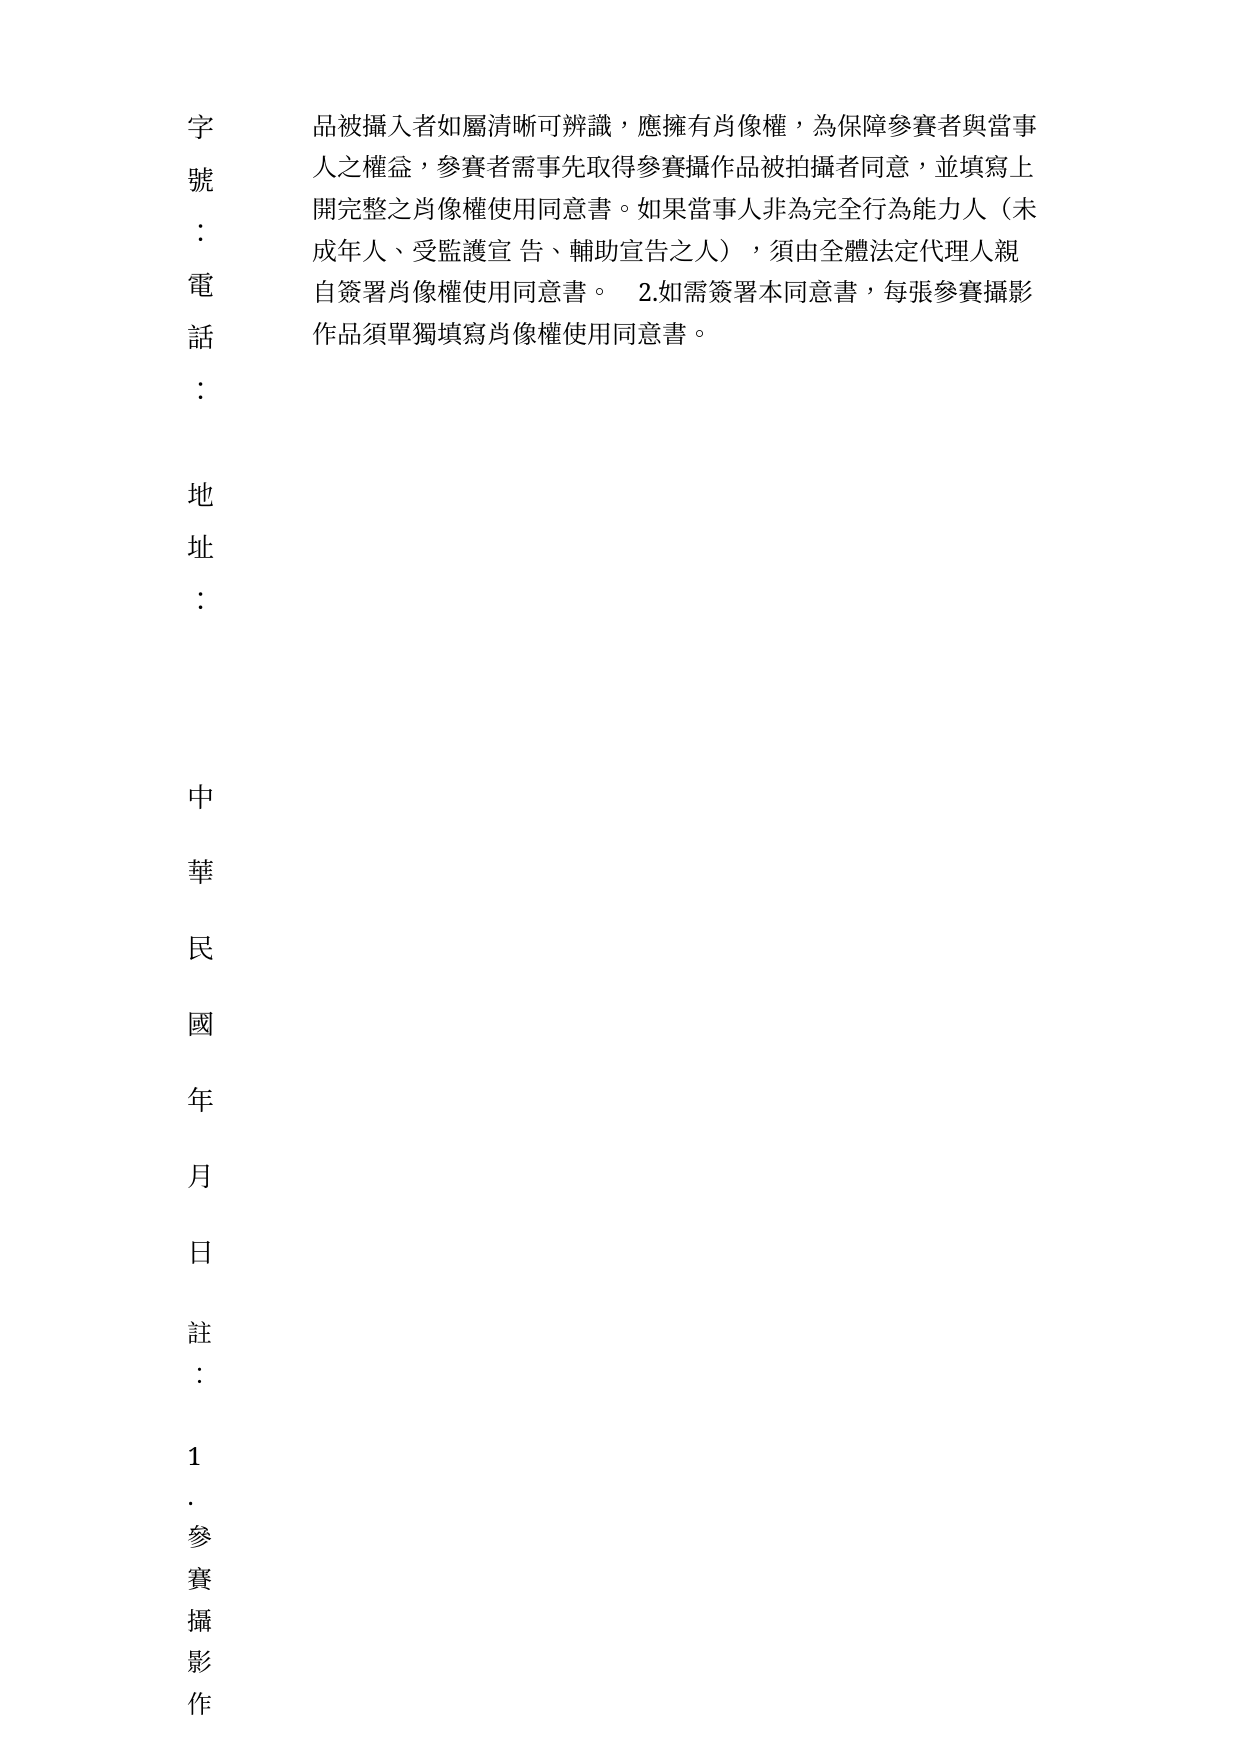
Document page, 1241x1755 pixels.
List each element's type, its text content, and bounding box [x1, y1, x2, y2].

text 註： 1.參賽攝影作品被攝入者如屬清晰可辨識，應擁有肖像權，為保障參賽者與當事人之權益，參賽者需事先取得參賽攝作品被拍攝者同意，並填寫上開完整之肖像權使用同意書。如果當事人非為完全行為能力人（未成年人、受監護宣 告、輔助宣告之人），須由全體法定代理人親自簽署肖像權使用同意書。 2.如需簽署本同意書，每張參賽攝影作品須單獨填寫肖像權使用同意書。 [312, 106, 1038, 351]
text 中 華 民 國 年 月 日 [187, 776, 200, 1270]
